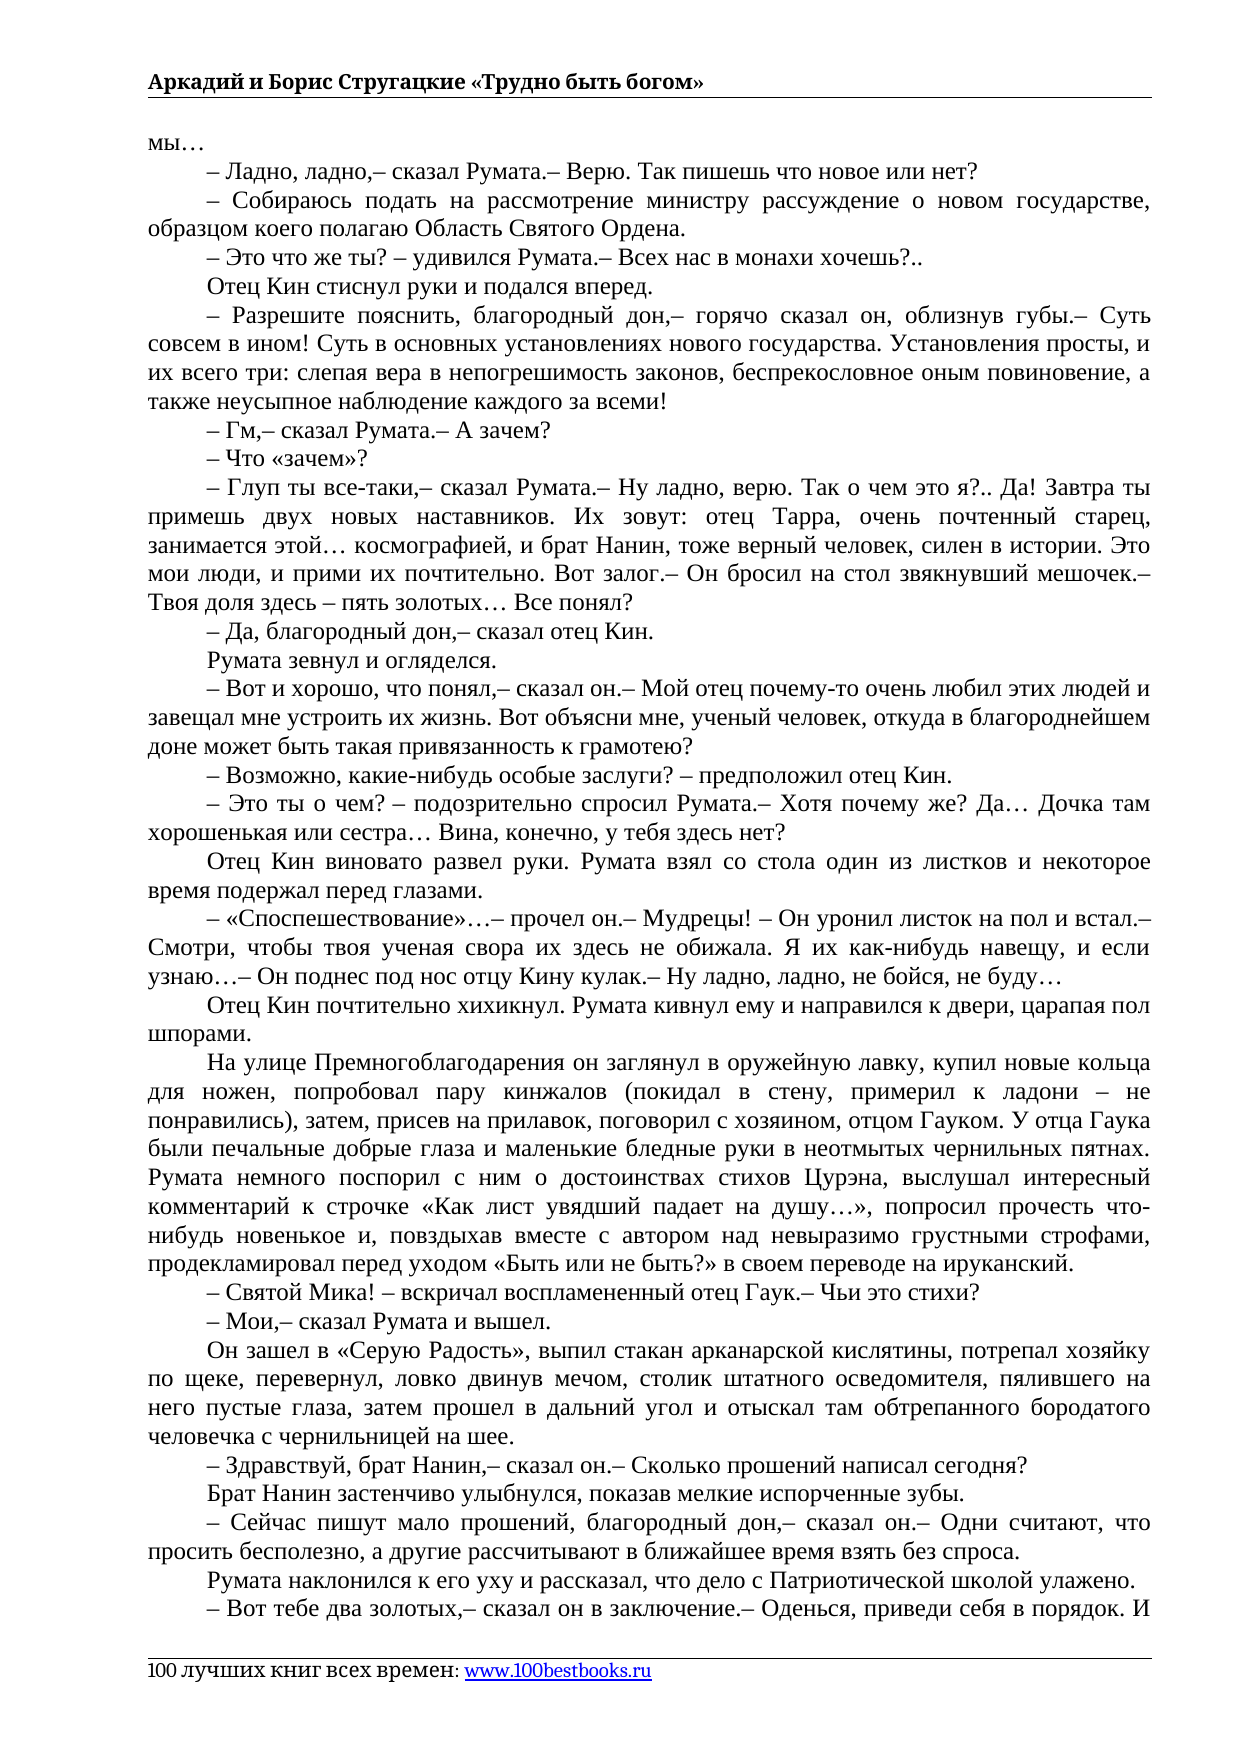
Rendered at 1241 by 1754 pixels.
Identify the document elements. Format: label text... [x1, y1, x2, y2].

text Брат Нанин застенчиво улыбнулся, показав мелкие испорченные зубы. [148, 1478, 1152, 1507]
text – «Споспешествование»…– прочел он.– Мудрецы! – Он уронил листок на пол и встал.– Смотри, чтобы твоя ученая свора их здесь не обижала. Я их как-нибудь навещу, и если узнаю…– Он поднес под нос отцу Кину кулак.– Ну ладно, ладно, не бойся, не буду… [148, 903, 1152, 990]
text мы… [148, 127, 1152, 156]
text – Разрешите пояснить, благородный дон,– горячо сказал он, облизнув губы.– Суть совсем в ином! Суть в основных установлениях нового государства. Установления просты, и их всего три: слепая вера в непогрешимость законов, беспрекословное оным повиновение, а также неусыпное наблюдение каждого за всеми! [148, 300, 1152, 415]
text Отец Кин стиснул руки и подался вперед. [148, 271, 1152, 300]
text – Гм,– сказал Румата.– А зачем? [148, 415, 1152, 443]
text Отец Кин почтительно хихикнул. Румата кивнул ему и направился к двери, царапая пол шпорами. [148, 990, 1152, 1047]
text Отец Кин виновато развел руки. Румата взял со стола один из листков и некоторое время подержал перед глазами. [148, 846, 1152, 903]
text – Глуп ты все-таки,– сказал Румата.– Ну ладно, верю. Так о чем это я?.. Да! Завтра ты примешь двух новых наставников. Их зовут: отец Тарра, очень почтенный старец, занимается этой… космографией, и брат Нанин, тоже верный человек, силен в истории. Это мои люди, и прими их почтительно. Вот залог.– Он бросил на стол звякнувший мешочек.– Твоя доля здесь – пять золотых… Все понял? [148, 472, 1152, 616]
text – Вот и хорошо, что понял,– сказал он.– Мой отец почему-то очень любил этих людей и завещал мне устроить их жизнь. Вот объясни мне, ученый человек, откуда в благороднейшем доне может быть такая привязанность к грамотею? [148, 673, 1152, 760]
text – Это ты о чем? – подозрительно спросил Румата.– Хотя почему же? Да… Дочка там хорошенькая или сестра… Вина, конечно, у тебя здесь нет? [148, 788, 1152, 846]
text На улице Премногоблагодарения он заглянул в оружейную лавку, купил новые кольца для ножен, попробовал пару кинжалов (покидал в стену, примерил к ладони – не понравились), затем, присев на прилавок, поговорил с хозяином, отцом Гауком. У отца Гаука были печальные добрые глаза и маленькие бледные руки в неотмытых чернильных пятнах. Румата немного поспорил с ним о достоинствах стихов Цурэна, выслушал интересный комментарий к строчке «Как лист увядший падает на душу…», попросил прочесть что-нибудь новенькое и, повздыхав вместе с автором над невыразимо грустными строфами, продекламировал перед уходом «Быть или не быть?» в своем переводе на ируканский. [148, 1047, 1152, 1277]
text Румата наклонился к его уху и рассказал, что дело с Патриотической школой улажено. [148, 1565, 1152, 1593]
text Румата зевнул и огляделся. [148, 645, 1152, 673]
text – Здравствуй, брат Нанин,– сказал он.– Сколько прошений написал сегодня? [148, 1450, 1152, 1478]
text – Да, благородный дон,– сказал отец Кин. [148, 616, 1152, 645]
text – Возможно, какие-нибудь особые заслуги? – предположил отец Кин. [148, 760, 1152, 788]
text – Собираюсь подать на рассмотрение министру рассуждение о новом государстве, образцом коего полагаю Область Святого Ордена. [148, 185, 1152, 242]
text – Сейчас пишут мало прошений, благородный дон,– сказал он.– Одни считают, что просить бесполезно, а другие рассчитывают в ближайшее время взять без спроса. [148, 1507, 1152, 1565]
text – Святой Мика! – вскричал воспламененный отец Гаук.– Чьи это стихи? [148, 1277, 1152, 1306]
text – Ладно, ладно,– сказал Румата.– Верю. Так пишешь что новое или нет? [148, 156, 1152, 185]
text Он зашел в «Серую Радость», выпил стакан арканарской кислятины, потрепал хозяйку по щеке, перевернул, ловко двинув мечом, столик штатного осведомителя, пялившего на него пустые глаза, затем прошел в дальний угол и отыскал там обтрепанного бородатого человечка с чернильницей на шее. [148, 1335, 1152, 1450]
text – Мои,– сказал Румата и вышел. [148, 1306, 1152, 1335]
text – Это что же ты? – удивился Румата.– Всех нас в монахи хочешь?.. [148, 242, 1152, 271]
text – Вот тебе два золотых,– сказал он в заключение.– Оденься, приведи себя в порядок. И [148, 1593, 1152, 1622]
text – Что «зачем»? [148, 443, 1152, 472]
